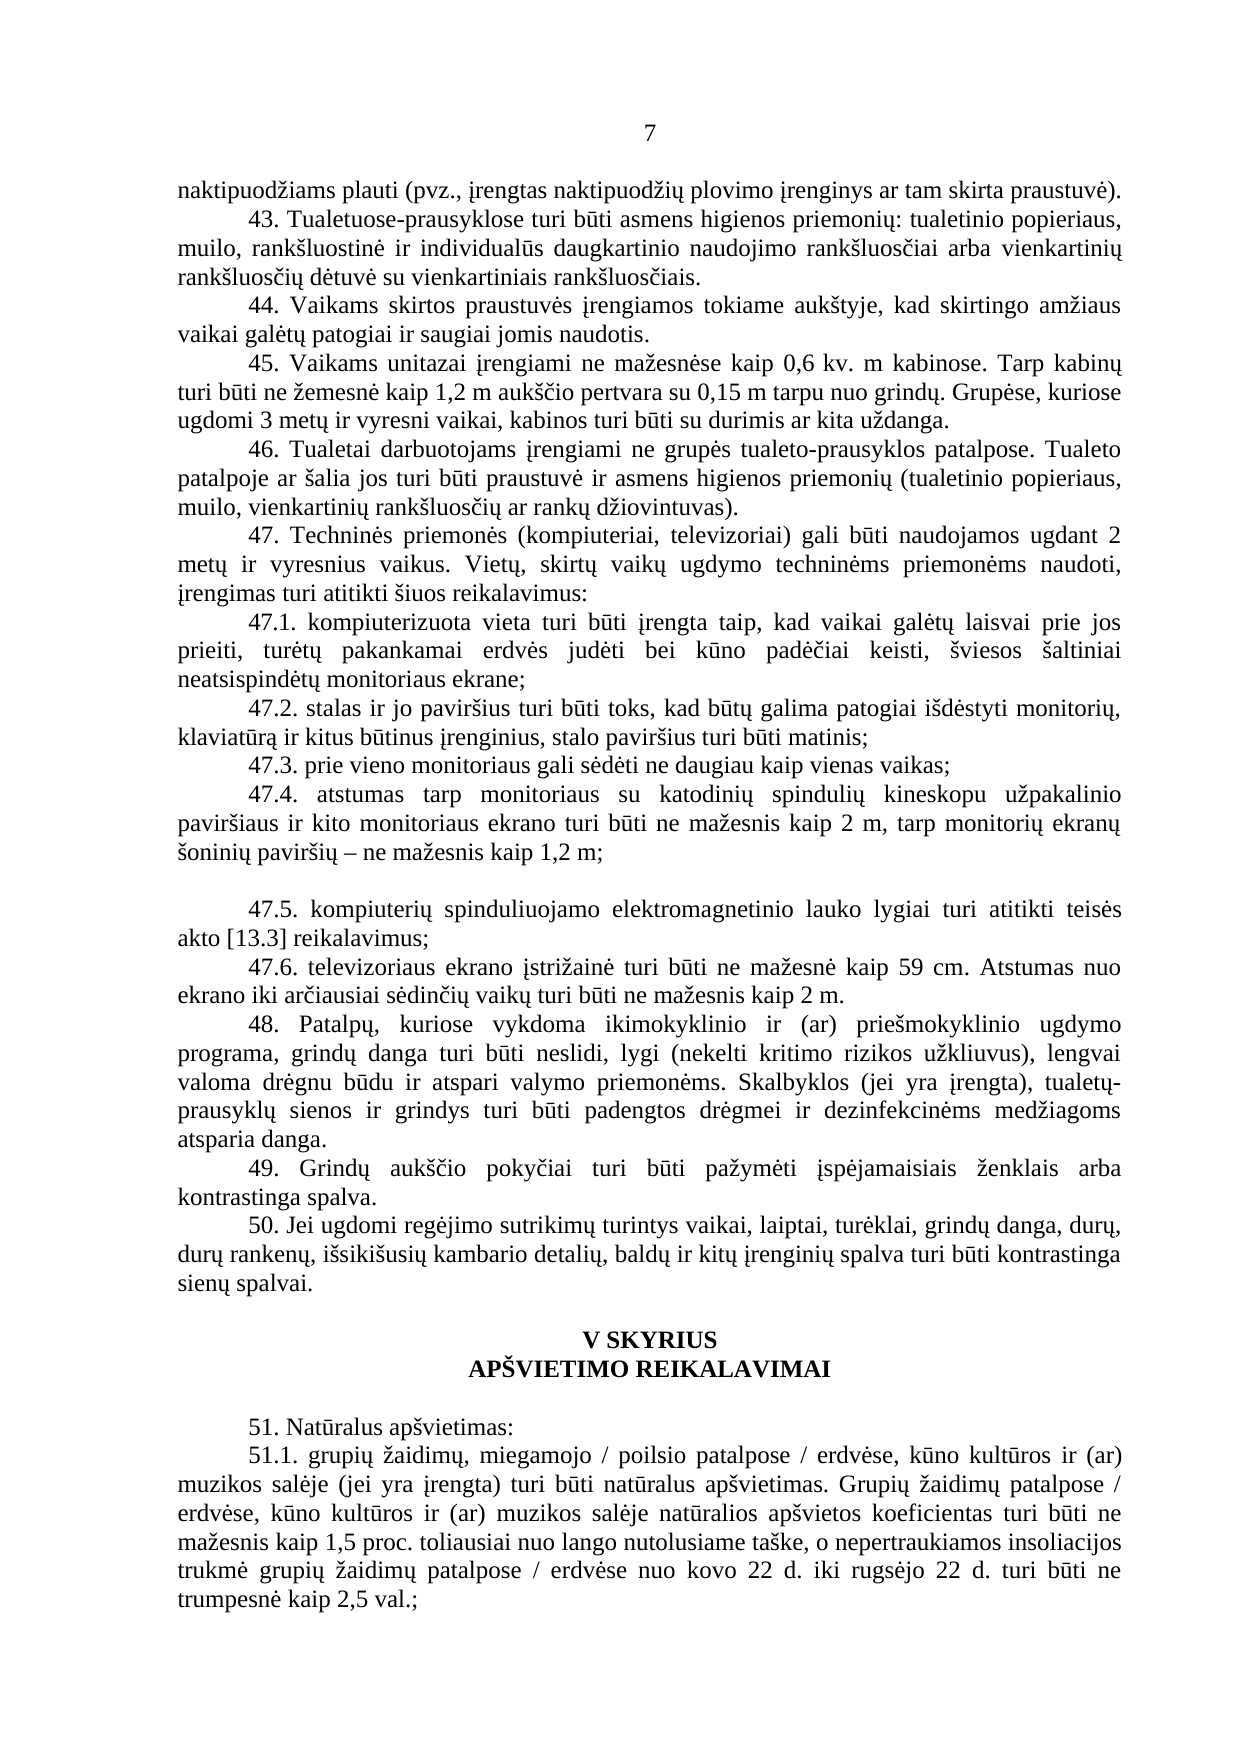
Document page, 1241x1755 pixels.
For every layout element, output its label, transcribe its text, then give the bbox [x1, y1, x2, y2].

text 48. Patalpų, kuriose vykdoma ikimokyklinio ir (ar) priešmokyklinio ugdymo programa, grindų danga turi būti neslidi, lygi (nekelti kritimo rizikos užkliuvus), lengvai valoma drėgnu būdu ir atspari valymo priemonėms. Skalbyklos (jei yra įrengta), tualetų-prausyklų sienos ir grindys turi būti padengtos drėgmei ir dezinfekcinėms medžiagoms atsparia danga. [177, 1009, 1122, 1153]
text 43. Tualetuose-prausyklose turi būti asmens higienos priemonių: tualetinio popieriaus, muilo, rankšluostinė ir individualūs daugkartinio naudojimo rankšluosčiai arba vienkartinių rankšluosčių dėtuvė su vienkartiniais rankšluosčiais. [177, 204, 1122, 291]
text 44. Vaikams skirtos praustuvės įrengiamos tokiame aukštyje, kad skirtingo amžiaus vaikai galėtų patogiai ir saugiai jomis naudotis. [177, 291, 1122, 348]
text 47.4. atstumas tarp monitoriaus su katodinių spindulių kineskopu užpakalinio paviršiaus ir kito monitoriaus ekrano turi būti ne mažesnis kaip 2 m, tarp monitorių ekranų šoninių paviršių – ne mažesnis kaip 1,2 m; [177, 779, 1122, 866]
text 47. Techninės priemonės (kompiuteriai, televizoriai) gali būti naudojamos ugdant 2 metų ir vyresnius vaikus. Vietų, skirtų vaikų ugdymo techninėms priemonėms naudoti, įrengimas turi atitikti šiuos reikalavimus: [177, 521, 1122, 607]
text 50. Jei ugdomi regėjimo sutrikimų turintys vaikai, laiptai, turėklai, grindų danga, durų, durų rankenų, išsikišusių kambario detalių, baldų ir kitų įrenginių spalva turi būti kontrastinga sienų spalvai. [177, 1211, 1122, 1297]
text 47.6. televizoriaus ekrano įstrižainė turi būti ne mažesnė kaip 59 cm. Atstumas nuo ekrano iki arčiausiai sėdinčių vaikų turi būti ne mažesnis kaip 2 m. [177, 952, 1122, 1009]
text 51.1. grupių žaidimų, miegamojo / poilsio patalpose / erdvėse, kūno kultūros ir (ar) muzikos salėje (jei yra įrengta) turi būti natūralus apšvietimas. Grupių žaidimų patalpose / erdvėse, kūno kultūros ir (ar) muzikos salėje natūralios apšvietos koeficientas turi būti ne mažesnis kaip 1,5 proc. toliausiai nuo lango nutolusiame taške, o nepertraukiamos insoliacijos trukmė grupių žaidimų patalpose / erdvėse nuo kovo 22 d. iki rugsėjo 22 d. turi būti ne trumpesnė kaip 2,5 val.; [177, 1441, 1122, 1613]
text 46. Tualetai darbuotojams įrengiami ne grupės tualeto-prausyklos patalpose. Tualeto patalpoje ar šalia jos turi būti praustuvė ir asmens higienos priemonių (tualetinio popieriaus, muilo, vienkartinių rankšluosčių ar rankų džiovintuvas). [177, 434, 1122, 521]
text 47.5. kompiuterių spinduliuojamo elektromagnetinio lauko lygiai turi atitikti teisės akto [13.3] reikalavimus; [177, 894, 1122, 952]
text APŠVIETIMO REIKALAVIMAI [177, 1354, 1122, 1383]
text 47.2. stalas ir jo paviršius turi būti toks, kad būtų galima patogiai išdėstyti monitorių, klaviatūrą ir kitus būtinus įrenginius, stalo paviršius turi būti matinis; [177, 693, 1122, 751]
text 49. Grindų aukščio pokyčiai turi būti pažymėti įspėjamaisiais ženklais arba kontrastinga spalva. [177, 1153, 1122, 1211]
text 51. Natūralus apšvietimas: [177, 1412, 1122, 1441]
text naktipuodžiams plauti (pvz., įrengtas naktipuodžių plovimo įrenginys ar tam skirta praustuvė). [177, 176, 1122, 204]
text 47.1. kompiuterizuota vieta turi būti įrengta taip, kad vaikai galėtų laisvai prie jos prieiti, turėtų pakankamai erdvės judėti bei kūno padėčiai keisti, šviesos šaltiniai neatsispindėtų monitoriaus ekrane; [177, 607, 1122, 693]
text 47.3. prie vieno monitoriaus gali sėdėti ne daugiau kaip vienas vaikas; [177, 751, 1122, 779]
text V SKYRIUS [177, 1326, 1122, 1354]
text 45. Vaikams unitazai įrengiami ne mažesnėse kaip 0,6 kv. m kabinose. Tarp kabinų turi būti ne žemesnė kaip 1,2 m aukščio pertvara su 0,15 m tarpu nuo grindų. Grupėse, kuriose ugdomi 3 metų ir vyresni vaikai, kabinos turi būti su durimis ar kita uždanga. [177, 348, 1122, 434]
